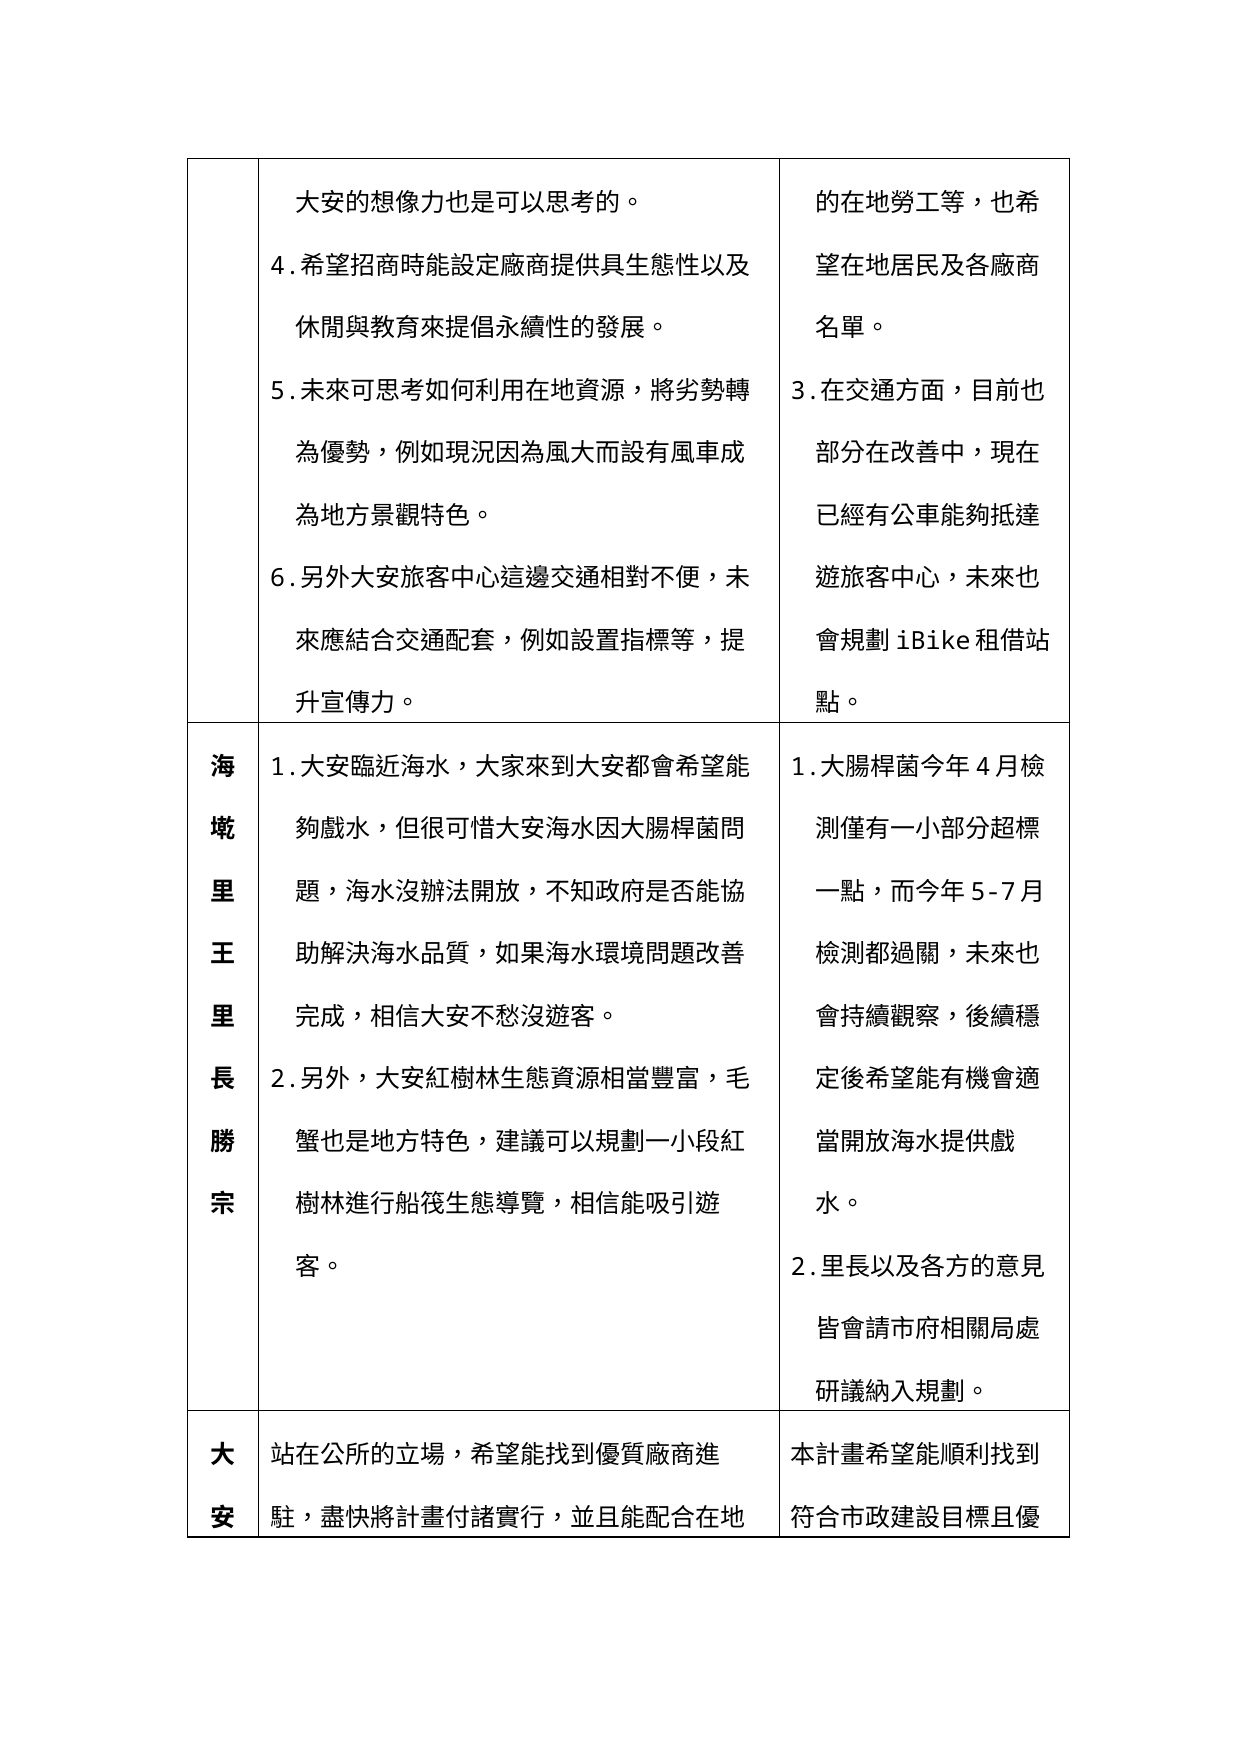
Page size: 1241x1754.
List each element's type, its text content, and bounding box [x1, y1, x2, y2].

table_cell [188, 159, 258, 722]
table_cell 海墘里王里長勝宗 [188, 723, 258, 1410]
table_cell 大安 [188, 1411, 258, 1536]
table_cell 大安的想像力也是可以思考的。 4.希望招商時能設定廠商提供具生態性以及休閒與教育來提倡永續性的發展。 5.未來可思考如何利用在地資源，將劣勢轉為優勢，例如現況因為風大而設有風車成為地方景觀特色。 6.另外大安旅客中心這邊交通相對不便，未來應結合交通配套，例如設置指標等，提升宣傳力。 [259, 159, 779, 722]
table_cell 1.大安臨近海水，大家來到大安都會希望能夠戲水，但很可惜大安海水因大腸桿菌問題，海水沒辦法開放，不知政府是否能協助解決海水品質，如果海水環境問題改善完成，相信大安不愁沒遊客。 2.另外，大安紅樹林生態資源相當豐富，毛蟹也是地方特色，建議可以規劃一小段紅樹林進行船筏生態導覽，相信能吸引遊客。 [259, 723, 779, 1410]
table_cell 1.大腸桿菌今年4月檢測僅有一小部分超標一點，而今年5-7月檢測都過關，未來也會持續觀察，後續穩定後希望能有機會適當開放海水提供戲水。 2.里長以及各方的意見皆會請市府相關局處研議納入規劃。 [780, 723, 1069, 1410]
table_cell 本計畫希望能順利找到符合市政建設目標且優 [780, 1411, 1069, 1536]
table_cell 的在地勞工等，也希望在地居民及各廠商名單。 3.在交通方面，目前也部分在改善中，現在已經有公車能夠抵達遊旅客中心，未來也會規劃iBike租借站點。 [780, 159, 1069, 722]
table_cell 站在公所的立場，希望能找到優質廠商進駐，盡快將計畫付諸實行，並且能配合在地 [259, 1411, 779, 1536]
